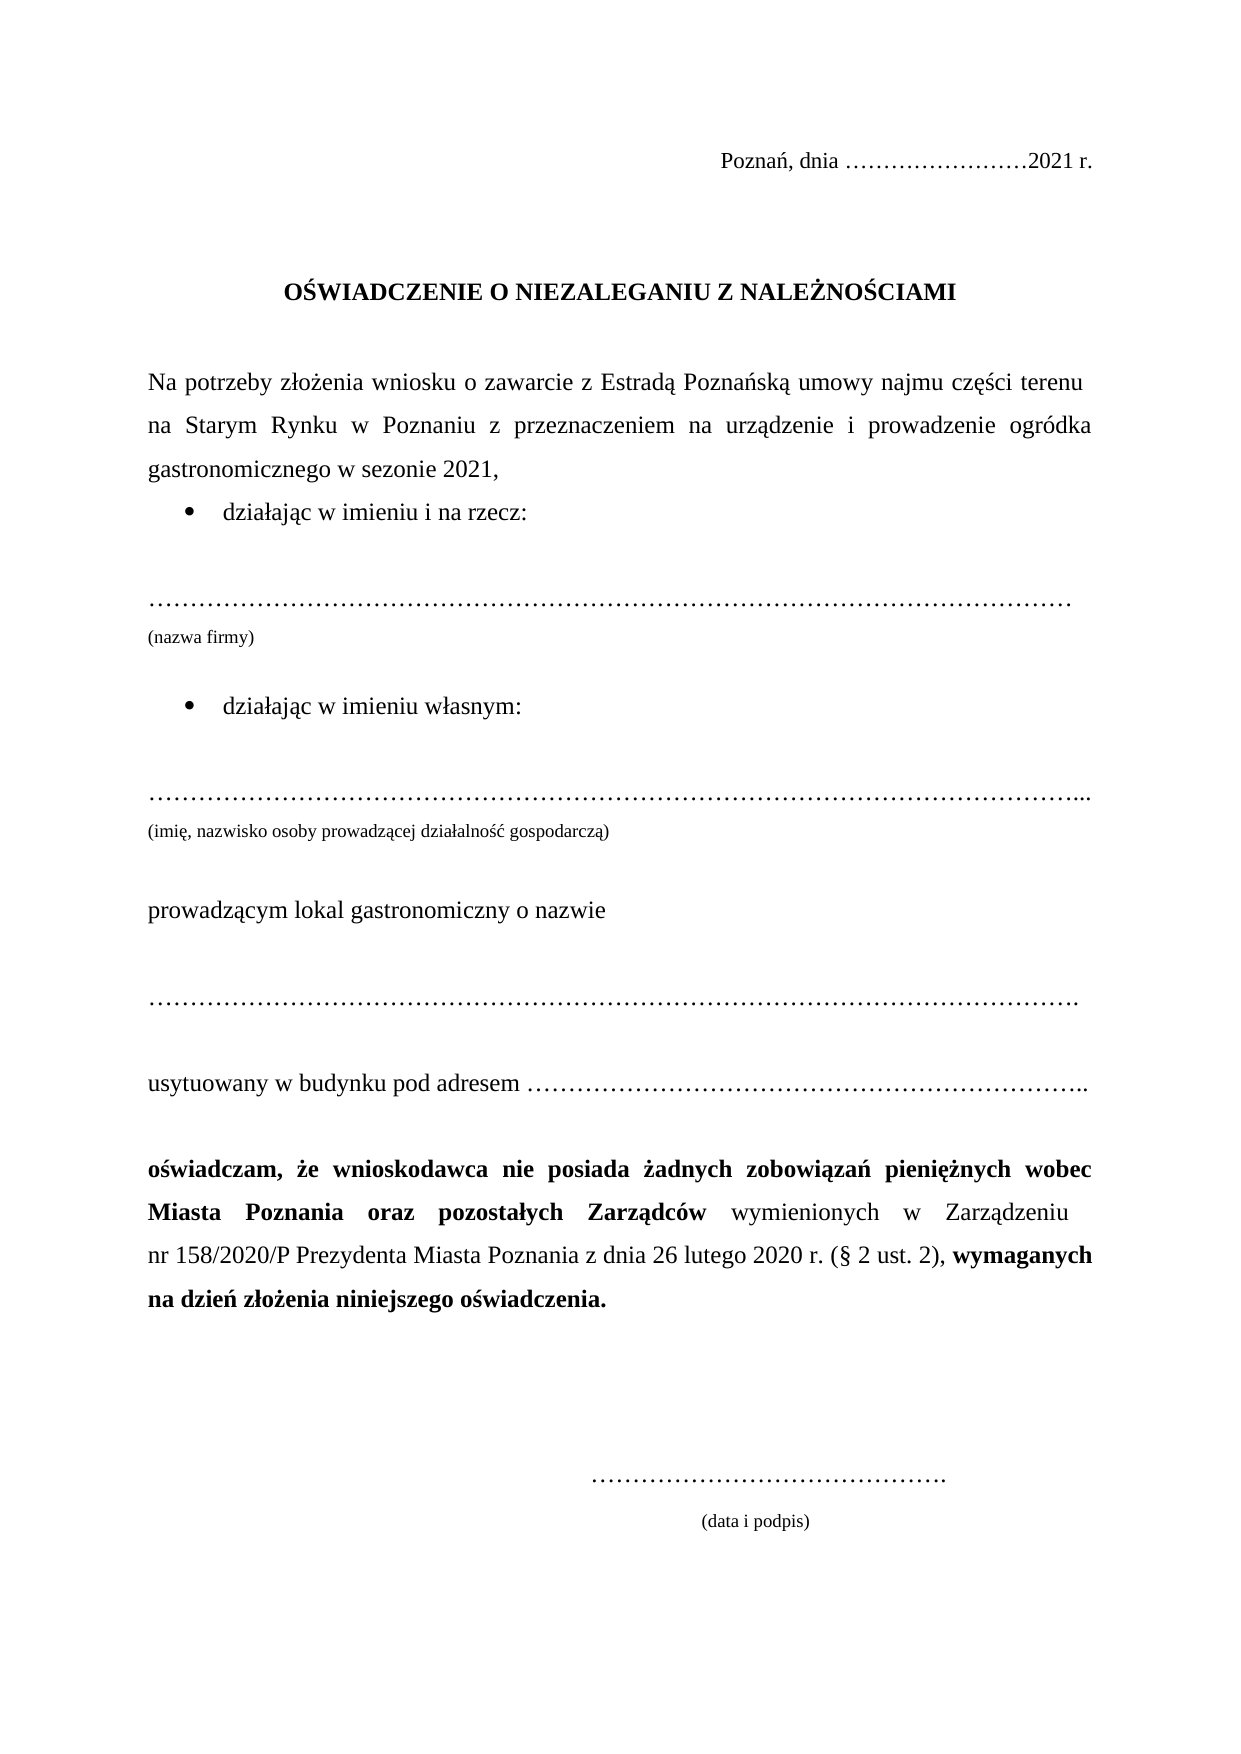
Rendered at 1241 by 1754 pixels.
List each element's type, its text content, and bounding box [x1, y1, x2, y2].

text (nazwa firmy) [148, 626, 1093, 648]
text Poznań, dnia ……………………2021 r. [148, 148, 1093, 174]
text ………………………………………………………………………………………………… [148, 583, 1093, 612]
text oświadczam, że wnioskodawca nie posiada żadnych zobowiązań pieniężnych wobec Miasta Poznania oraz pozostałych Zarządców wymienionych w Zarządzeniu nr 158/2020/P Prezydenta Miasta Poznania z dnia 26 lutego 2020 r. (§ 2 ust. 2), wymaganych na dzień złożenia niniejszego oświadczenia. [148, 1154, 1093, 1313]
text OŚWIADCZENIE O NIEZALEGANIU Z NALEŻNOŚCIAMI [148, 277, 1093, 305]
text …………………………………………………………………………………………………... [148, 777, 1093, 806]
text prowadzącym lokal gastronomiczny o nazwie [148, 896, 1093, 924]
text (imię, nazwisko osoby prowadzącej działalność gospodarczą) [148, 820, 1093, 842]
text Na potrzeby złożenia wniosku o zawarcie z Estradą Poznańską umowy najmu części terenu na Starym Rynku w Poznaniu z przeznaczeniem na urządzenie i prowadzenie ogródka gastronomicznego w sezonie 2021, [148, 367, 1093, 482]
list działając w imieniu i na rzecz: [185, 497, 1093, 526]
text (data i podpis) [148, 1504, 1093, 1533]
text ……………………………………. [148, 1459, 1093, 1488]
text …………………………………………………………………………………………………. [148, 982, 1093, 1011]
list działając w imieniu własnym: [185, 691, 1093, 719]
text usytuowany w budynku pod adresem ………………………………………………………….. [148, 1068, 1093, 1097]
